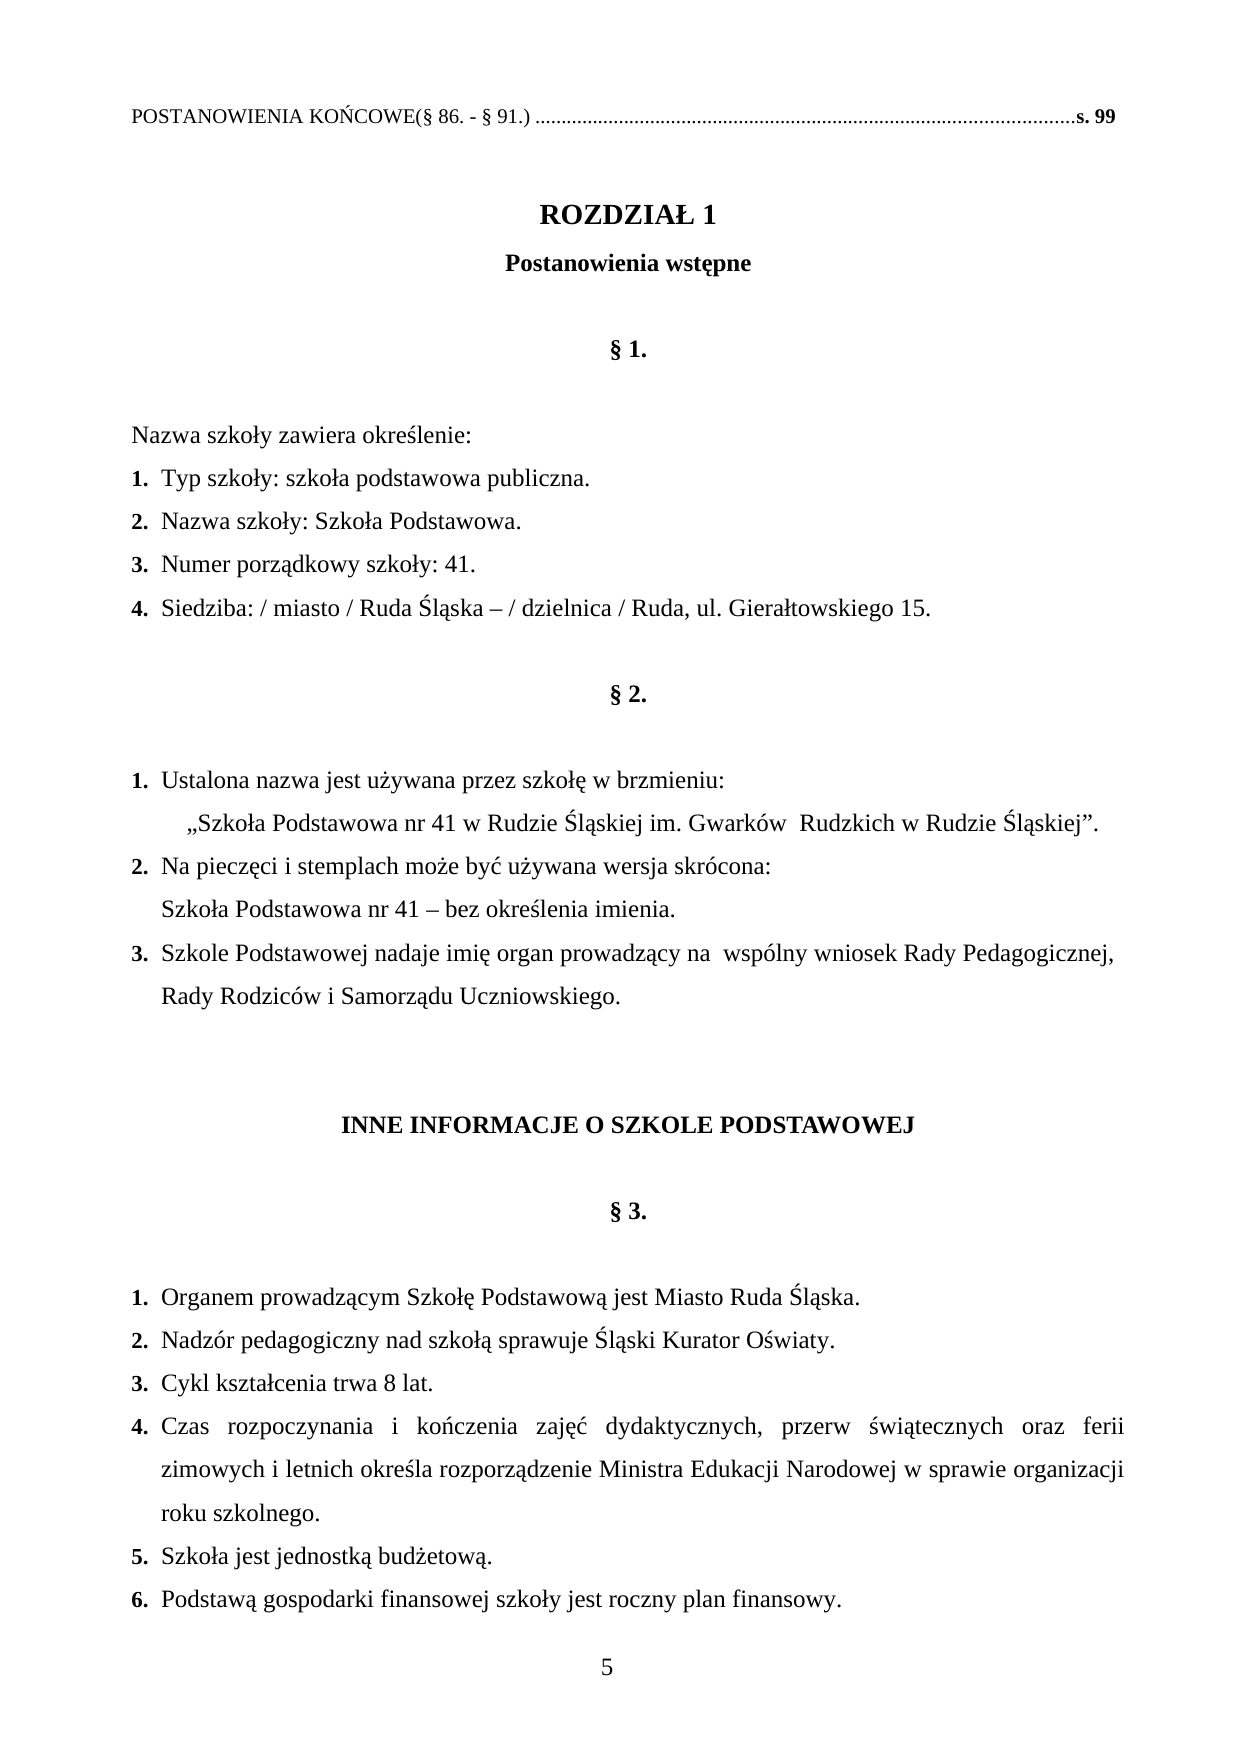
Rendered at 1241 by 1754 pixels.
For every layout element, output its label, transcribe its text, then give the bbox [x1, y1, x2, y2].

subtitle INNE INFORMACJE O SZKOLE PODSTAWOWEJ [131, 1110, 1125, 1139]
text § 3. [131, 1196, 1125, 1224]
list Czas rozpoczynania i kończenia zajęć dydaktycznych, przerw świątecznych oraz ferii zimowych i letnich określa rozporządzenie Ministra Edukacji Narodowej w sprawie organizacji roku szkolnego. [131, 1411, 1125, 1526]
list Cykl kształcenia trwa 8 lat. [131, 1368, 1125, 1397]
list Szkoła jest jednostką budżetową. [131, 1541, 1125, 1569]
list Numer porządkowy szkoły: 41. [131, 549, 1125, 578]
list Na pieczęci i stemplach może być używana wersja skrócona: Szkoła Podstawowa nr 41 – bez określenia imienia. [131, 851, 1125, 923]
list Nadzór pedagogiczny nad szkołą sprawuje Śląski Kurator Oświaty. [131, 1325, 1125, 1354]
text Nazwa szkoły zawiera określenie: [131, 420, 1125, 449]
list Ustalona nazwa jest używana przez szkołę w brzmieniu: [131, 765, 1125, 794]
text POSTANOWIENIA KOŃCOWE(§ 86. - § 91.) s. 99 [131, 104, 1125, 128]
text § 2. [131, 679, 1125, 708]
text Postanowienia wstępne [131, 248, 1125, 276]
text „Szkoła Podstawowa nr 41 w Rudzie Śląskiej im. Gwarków Rudzkich w Rudzie Śląskiej”. [161, 808, 1125, 837]
text § 1. [131, 334, 1125, 363]
list Nazwa szkoły: Szkoła Podstawowa. [131, 506, 1125, 535]
list Podstawą gospodarki finansowej szkoły jest roczny plan finansowy. [131, 1584, 1125, 1613]
list Typ szkoły: szkoła podstawowa publiczna. [131, 463, 1125, 492]
text ROZDZIAŁ 1 [131, 197, 1125, 231]
list Szkole Podstawowej nadaje imię organ prowadzący na wspólny wniosek Rady Pedagogicznej, Rady Rodziców i Samorządu Uczniowskiego. [131, 938, 1125, 1009]
list Organem prowadzącym Szkołę Podstawową jest Miasto Ruda Śląska. [131, 1282, 1125, 1311]
list Siedziba: / miasto / Ruda Śląska – / dzielnica / Ruda, ul. Gierałtowskiego 15. [131, 593, 1125, 621]
